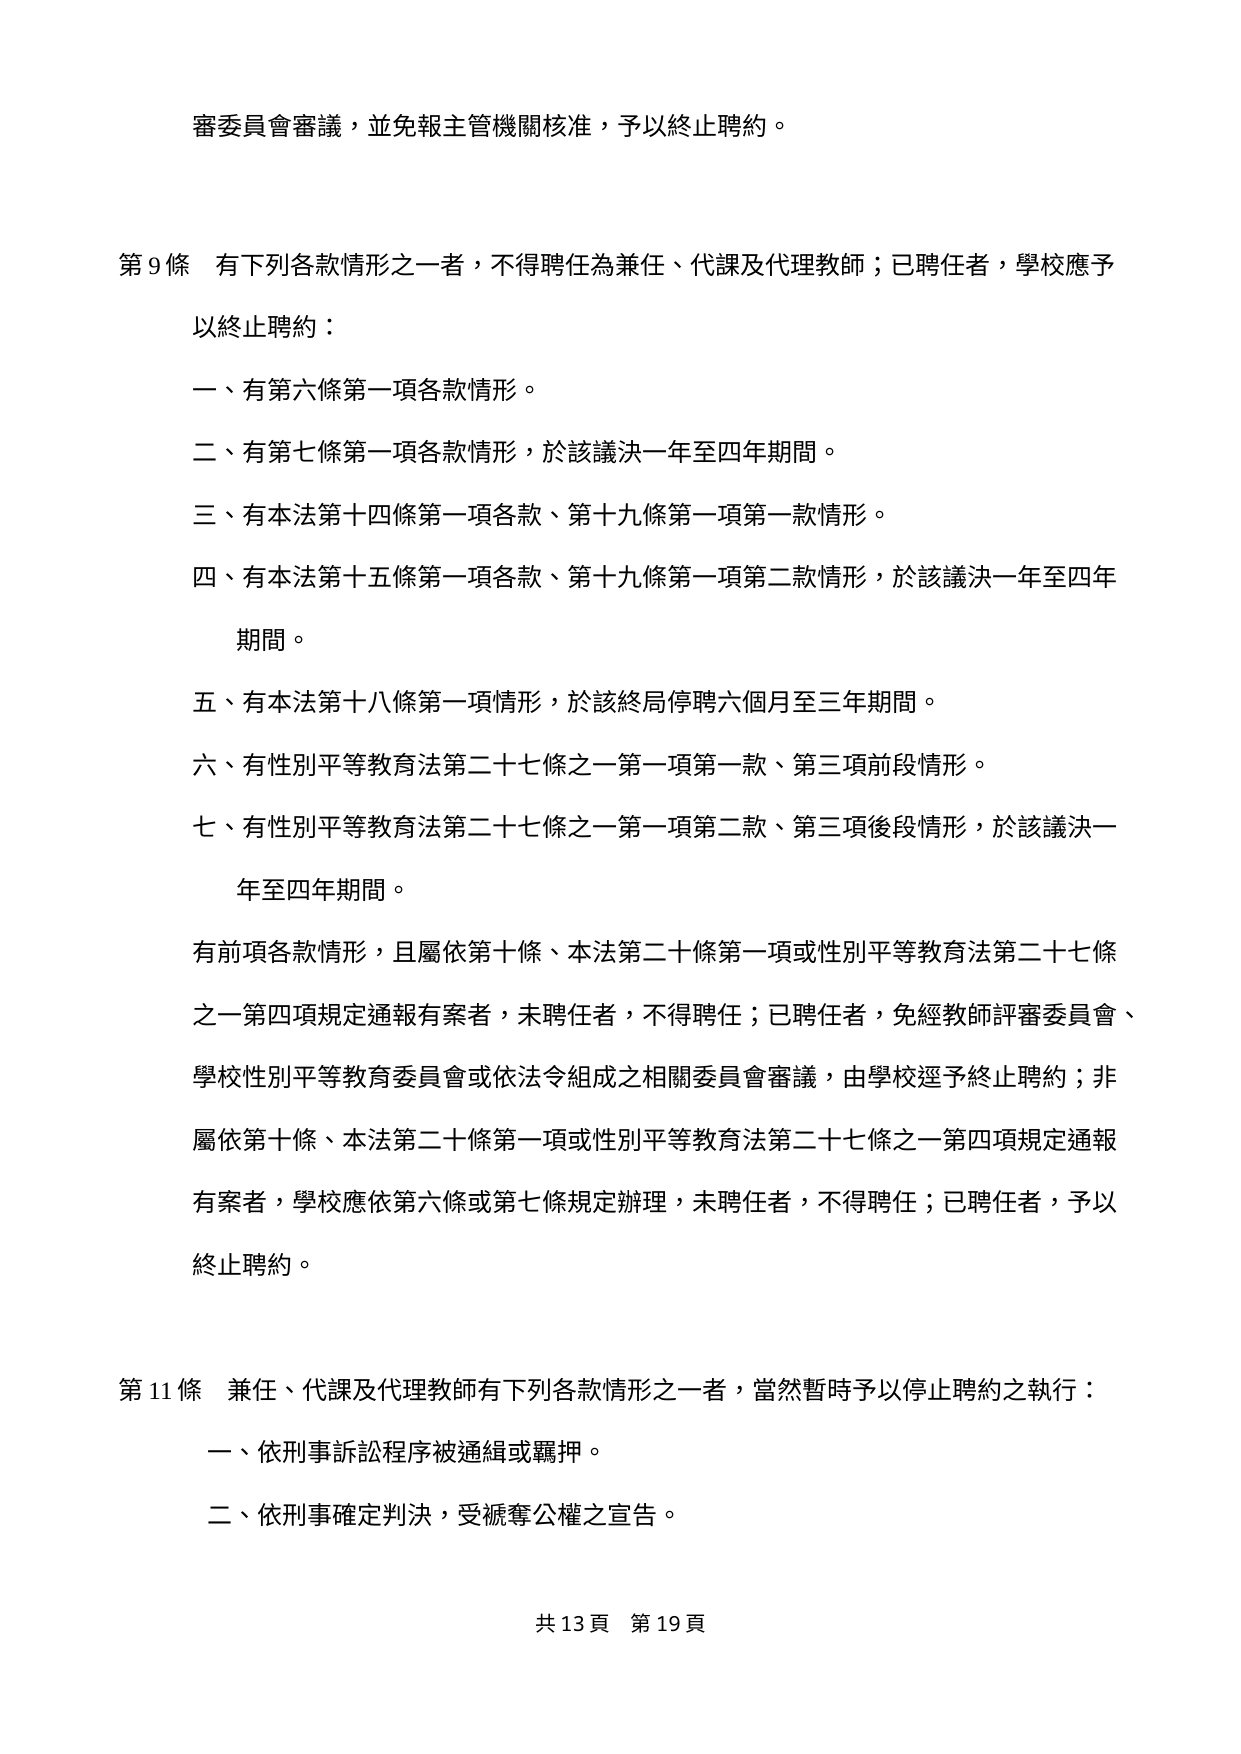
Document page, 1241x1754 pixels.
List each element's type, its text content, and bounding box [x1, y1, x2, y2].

text 有前項各款情形，且屬依第十條、本法第二十條第一項或性別平等教育法第二十七條之一第四項規定通報有案者，未聘任者，不得聘任；已聘任者，免經教師評審委員會、學校性別平等教育委員會或依法令組成之相關委員會審議，由學校逕予終止聘約；非屬依第十條、本法第二十條第一項或性別平等教育法第二十七條之一第四項規定通報有案者，學校應依第六條或第七條規定辦理，未聘任者，不得聘任；已聘任者，予以終止聘約。 [192, 909, 1122, 1284]
text 三、有本法第十四條第一項各款、第十九條第一項第一款情形。 [192, 472, 1122, 534]
text 審委員會審議，並免報主管機關核准，予以終止聘約。 [192, 83, 1122, 146]
text 第9條 有下列各款情形之一者，不得聘任為兼任、代課及代理教師；已聘任者，學校應予以終止聘約： [118, 222, 1122, 347]
text 一、有第六條第一項各款情形。 [192, 347, 1122, 409]
text 第11條 兼任、代課及代理教師有下列各款情形之一者，當然暫時予以停止聘約之執行： [118, 1347, 1122, 1409]
text 四、有本法第十五條第一項各款、第十九條第一項第二款情形，於該議決一年至四年期間。 [192, 534, 1122, 659]
text 七、有性別平等教育法第二十七條之一第一項第二款、第三項後段情形，於該議決一年至四年期間。 [192, 784, 1122, 909]
text 五、有本法第十八條第一項情形，於該終局停聘六個月至三年期間。 [192, 659, 1122, 722]
text 六、有性別平等教育法第二十七條之一第一項第一款、第三項前段情形。 [192, 722, 1122, 784]
text 一、依刑事訴訟程序被通緝或羈押。 [207, 1409, 1122, 1472]
text 二、依刑事確定判決，受褫奪公權之宣告。 [207, 1472, 1122, 1534]
text 二、有第七條第一項各款情形，於該議決一年至四年期間。 [192, 409, 1122, 472]
